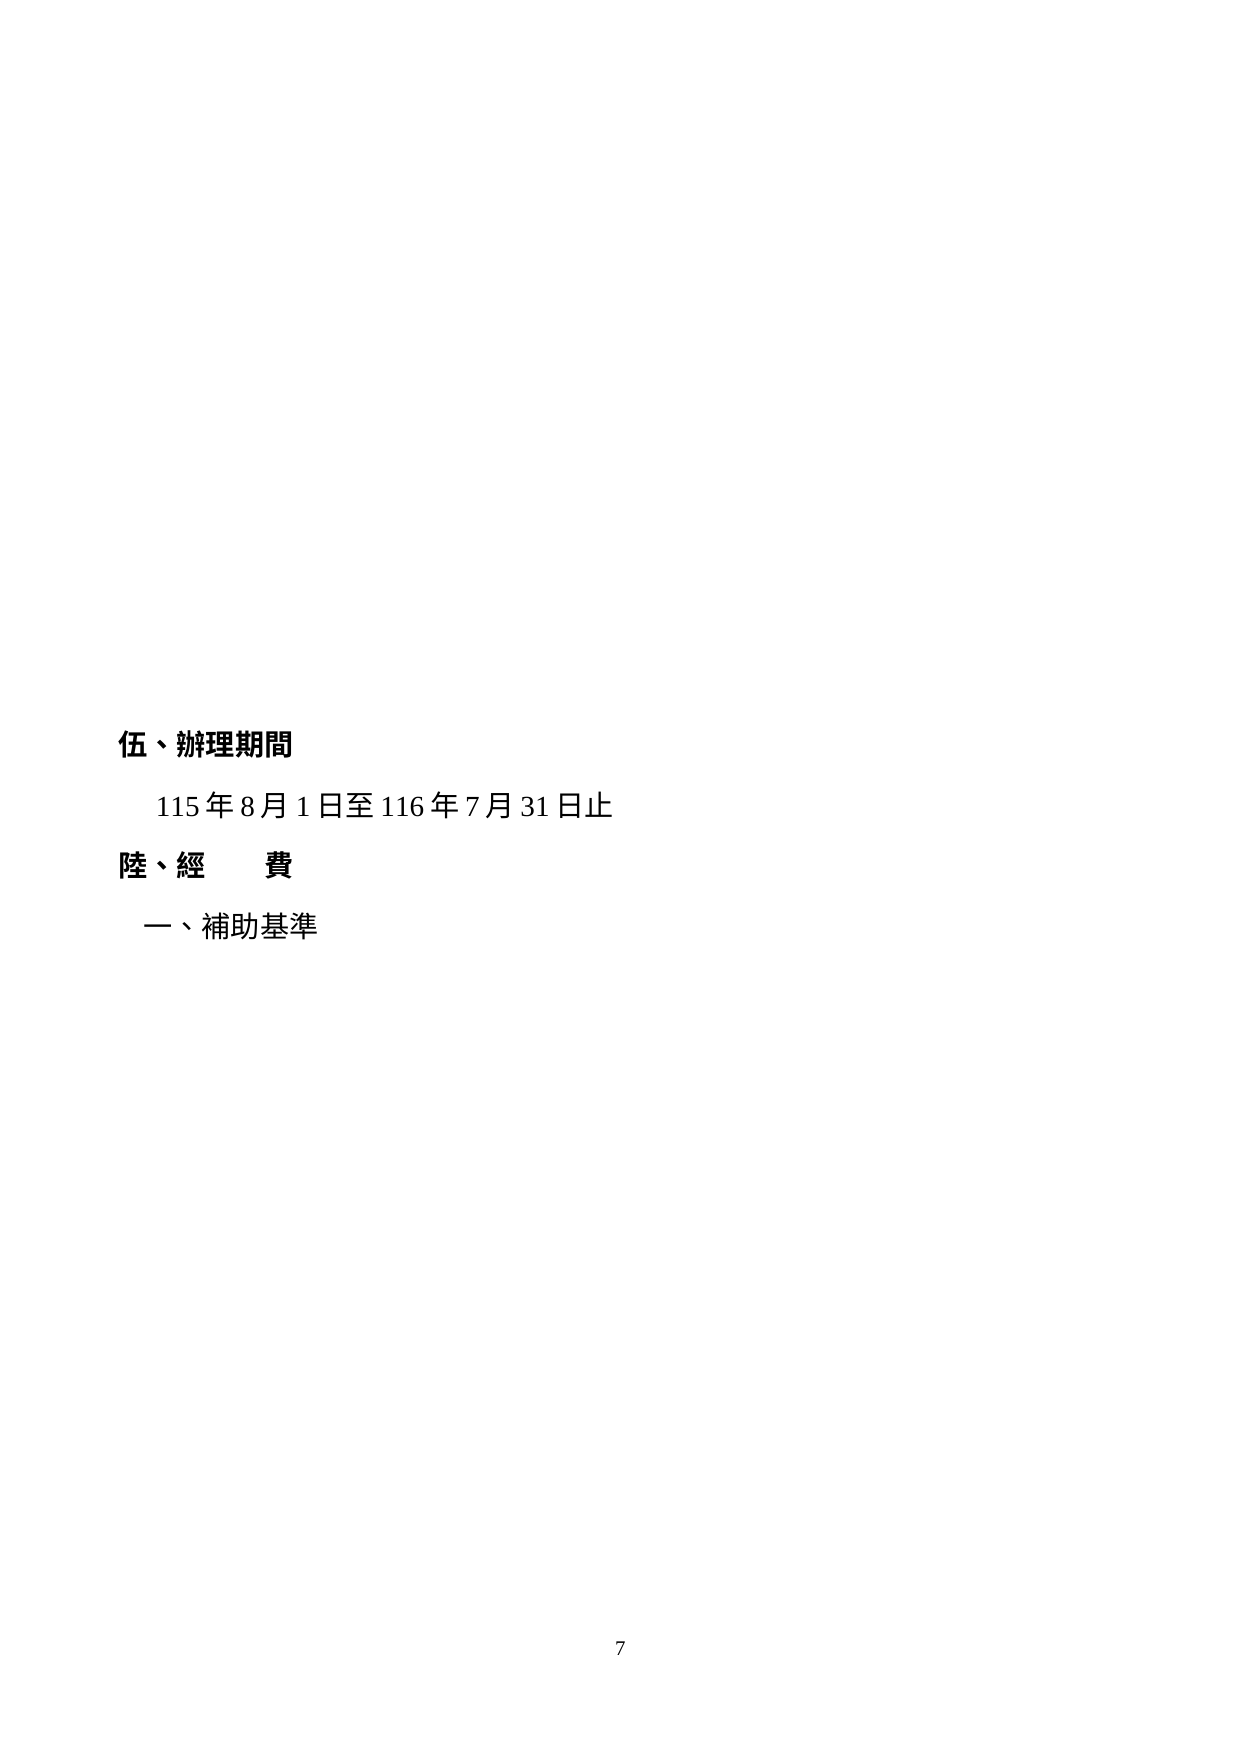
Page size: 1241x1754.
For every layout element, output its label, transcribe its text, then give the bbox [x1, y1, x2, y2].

text 一、補助基準 [143, 904, 1119, 945]
text 115年8月1日至116年7月31日止 [156, 783, 1122, 824]
text 陸、經 費 [118, 843, 1119, 885]
text 伍、辦理期間 [118, 722, 1119, 764]
